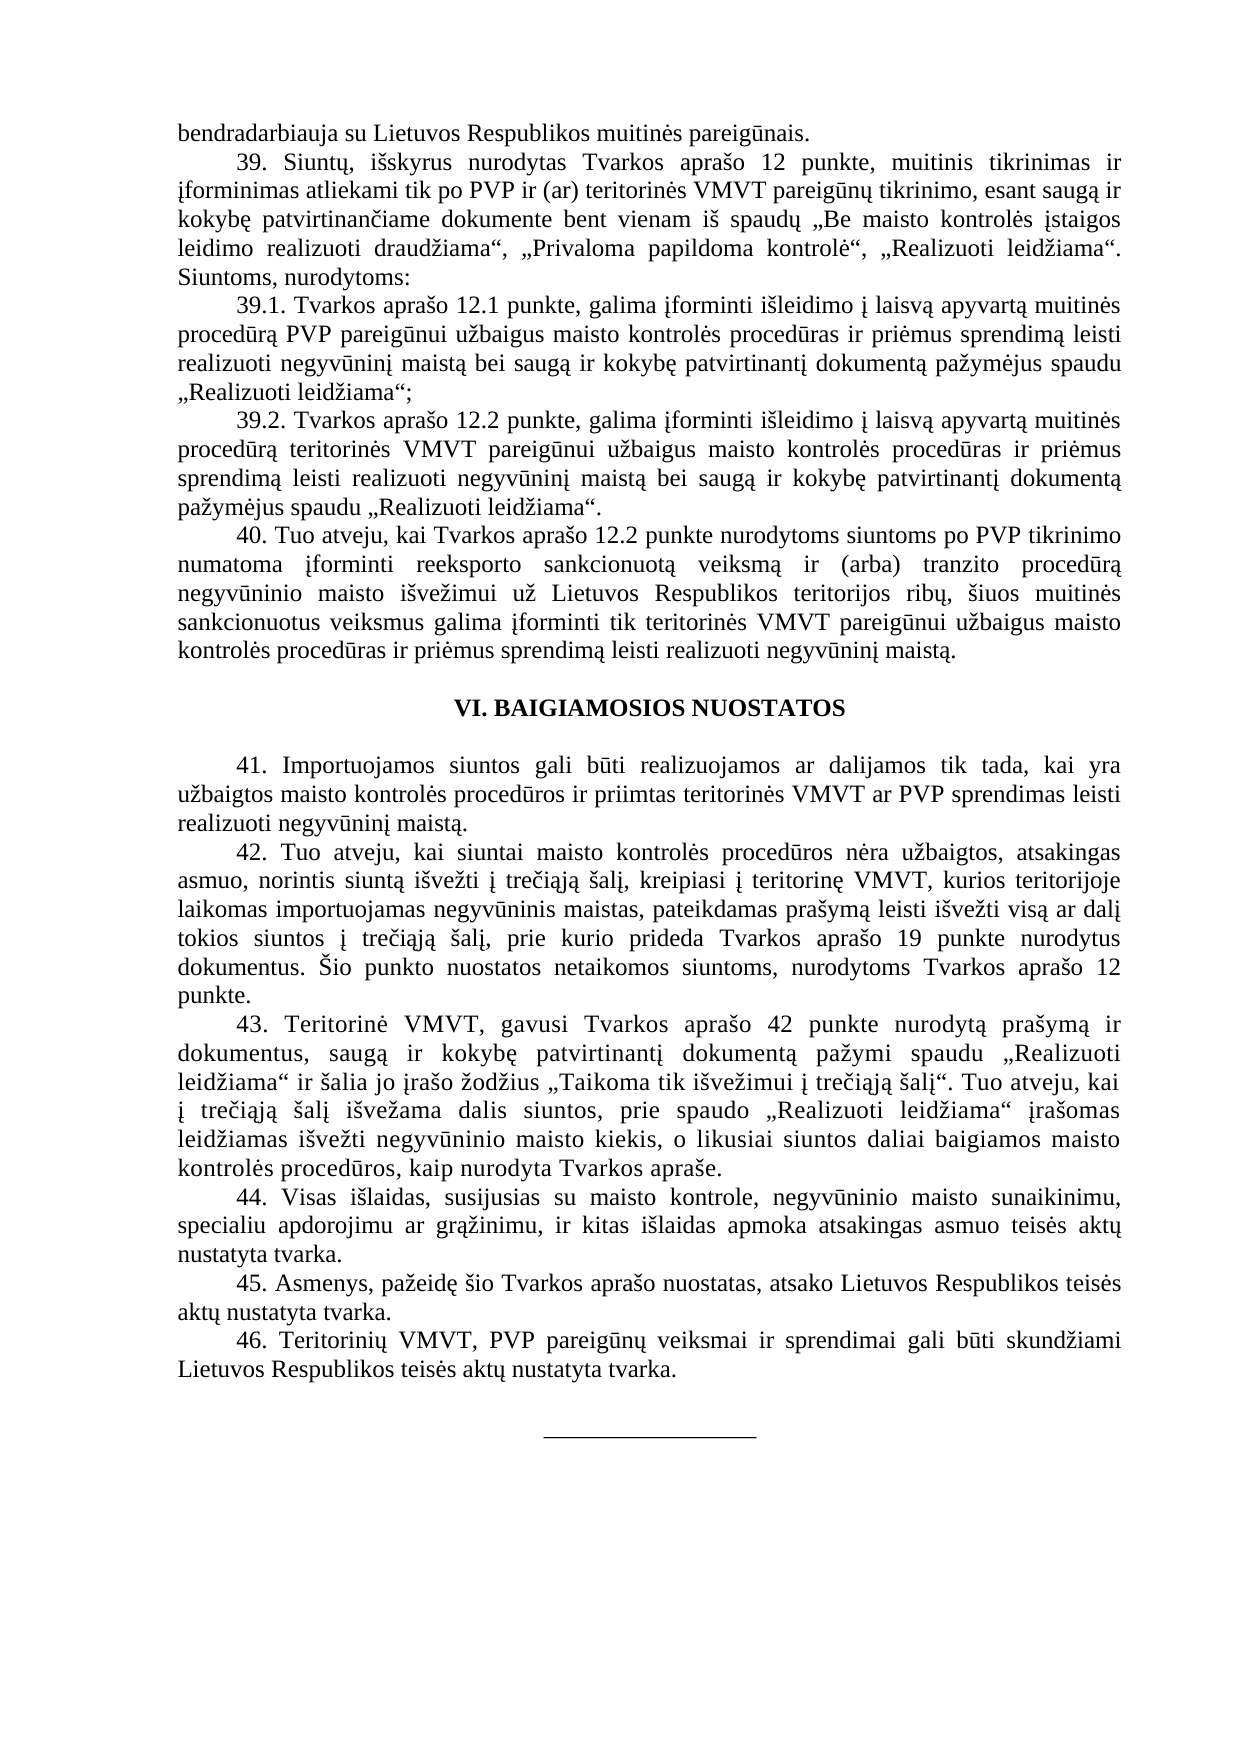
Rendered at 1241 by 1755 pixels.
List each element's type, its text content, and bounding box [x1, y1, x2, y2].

text 45. Asmenys, pažeidę šio Tvarkos aprašo nuostatas, atsako Lietuvos Respublikos teisės aktų nustatyta tvarka. [177, 1268, 1122, 1326]
text 44. Visas išlaidas, susijusias su maisto kontrole, negyvūninio maisto sunaikinimu, specialiu apdorojimu ar grąžinimu, ir kitas išlaidas apmoka atsakingas asmuo teisės aktų nustatyta tvarka. [177, 1182, 1122, 1268]
text bendradarbiauja su Lietuvos Respublikos muitinės pareigūnais. [177, 118, 1122, 147]
text 42. Tuo atveju, kai siuntai maisto kontrolės procedūros nėra užbaigtos, atsakingas asmuo, norintis siuntą išvežti į trečiąją šalį, kreipiasi į teritorinę VMVT, kurios teritorijoje laikomas importuojamas negyvūninis maistas, pateikdamas prašymą leisti išvežti visą ar dalį tokios siuntos į trečiąją šalį, prie kurio prideda Tvarkos aprašo 19 punkte nurodytus dokumentus. Šio punkto nuostatos netaikomos siuntoms, nurodytoms Tvarkos aprašo 12 punkte. [177, 837, 1122, 1009]
text _________________ [177, 1412, 1122, 1441]
text 40. Tuo atveju, kai Tvarkos aprašo 12.2 punkte nurodytoms siuntoms po PVP tikrinimo numatoma įforminti reeksporto sankcionuotą veiksmą ir (arba) tranzito procedūrą negyvūninio maisto išvežimui už Lietuvos Respublikos teritorijos ribų, šiuos muitinės sankcionuotus veiksmus galima įforminti tik teritorinės VMVT pareigūnui užbaigus maisto kontrolės procedūras ir priėmus sprendimą leisti realizuoti negyvūninį maistą. [177, 521, 1122, 664]
text 43. Teritorinė VMVT, gavusi Tvarkos aprašo 42 punkte nurodytą prašymą ir dokumentus, saugą ir kokybę patvirtinantį dokumentą pažymi spaudu „Realizuoti leidžiama“ ir šalia jo įrašo žodžius „Taikoma tik išvežimui į trečiąją šalį“. Tuo atveju, kai į trečiąją šalį išvežama dalis siuntos, prie spaudo „Realizuoti leidžiama“ įrašomas leidžiamas išvežti negyvūninio maisto kiekis, o likusiai siuntos daliai baigiamos maisto kontrolės procedūros, kaip nurodyta Tvarkos apraše. [177, 1009, 1122, 1182]
text VI. BAIGIAMOSIOS NUOSTATOS [177, 693, 1122, 722]
text 39. Siuntų, išskyrus nurodytas Tvarkos aprašo 12 punkte, muitinis tikrinimas ir įforminimas atliekami tik po PVP ir (ar) teritorinės VMVT pareigūnų tikrinimo, esant saugą ir kokybę patvirtinančiame dokumente bent vienam iš spaudų „Be maisto kontrolės įstaigos leidimo realizuoti draudžiama“, „Privaloma papildoma kontrolė“, „Realizuoti leidžiama“. Siuntoms, nurodytoms: [177, 147, 1122, 291]
text 39.2. Tvarkos aprašo 12.2 punkte, galima įforminti išleidimo į laisvą apyvartą muitinės procedūrą teritorinės VMVT pareigūnui užbaigus maisto kontrolės procedūras ir priėmus sprendimą leisti realizuoti negyvūninį maistą bei saugą ir kokybę patvirtinantį dokumentą pažymėjus spaudu „Realizuoti leidžiama“. [177, 406, 1122, 521]
text 41. Importuojamos siuntos gali būti realizuojamos ar dalijamos tik tada, kai yra užbaigtos maisto kontrolės procedūros ir priimtas teritorinės VMVT ar PVP sprendimas leisti realizuoti negyvūninį maistą. [177, 751, 1122, 837]
text 46. Teritorinių VMVT, PVP pareigūnų veiksmai ir sprendimai gali būti skundžiami Lietuvos Respublikos teisės aktų nustatyta tvarka. [177, 1326, 1122, 1383]
text 39.1. Tvarkos aprašo 12.1 punkte, galima įforminti išleidimo į laisvą apyvartą muitinės procedūrą PVP pareigūnui užbaigus maisto kontrolės procedūras ir priėmus sprendimą leisti realizuoti negyvūninį maistą bei saugą ir kokybę patvirtinantį dokumentą pažymėjus spaudu „Realizuoti leidžiama“; [177, 291, 1122, 406]
